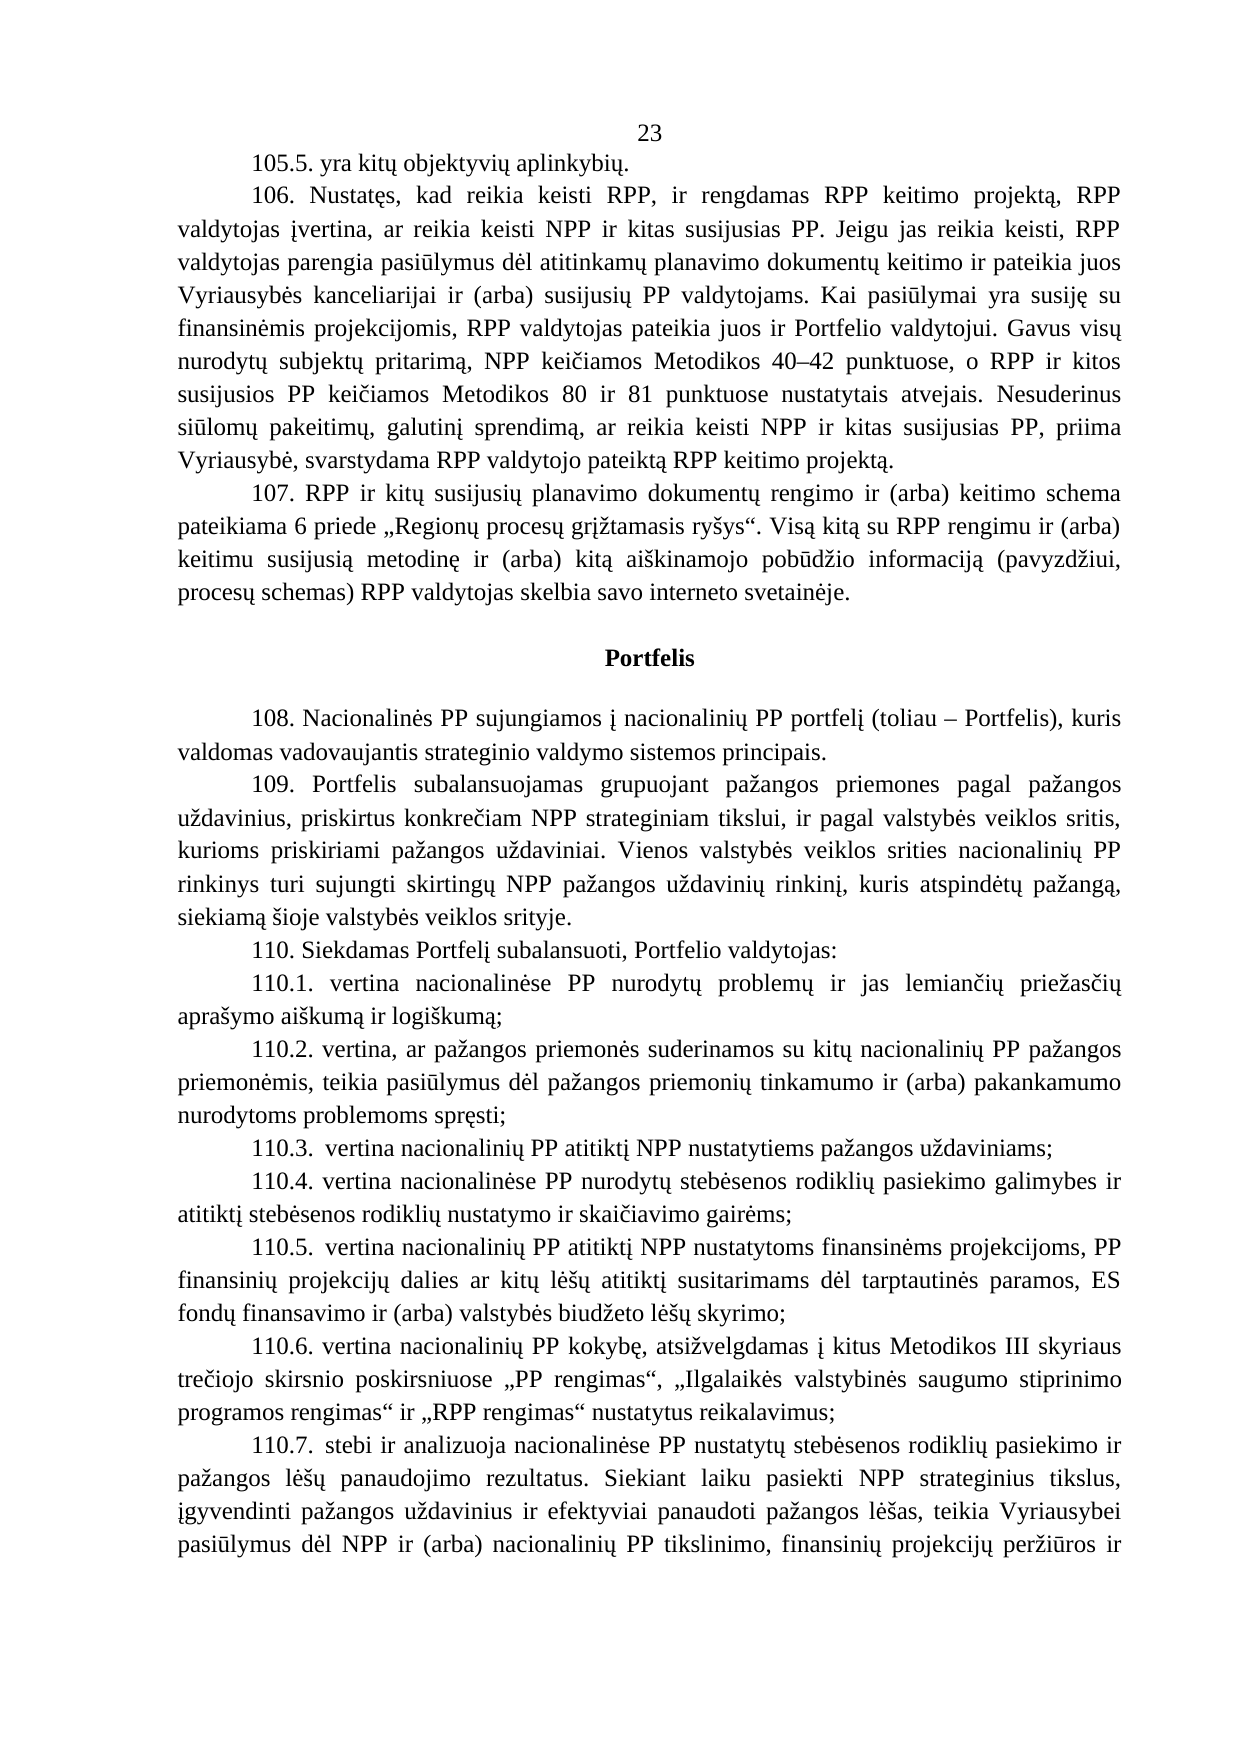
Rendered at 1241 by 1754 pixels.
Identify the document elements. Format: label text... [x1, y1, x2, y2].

text 110.1. vertina nacionalinėse PP nurodytų problemų ir jas lemiančių priežasčių aprašymo aiškumą ir logiškumą; [177, 968, 1122, 1029]
text 108. Nacionalinės PP sujungiamos į nacionalinių PP portfelį (toliau – Portfelis), kuris valdomas vadovaujantis strateginio valdymo sistemos principais. [177, 703, 1122, 765]
subtitle Portfelis [177, 643, 1122, 672]
text 110. Siekdamas Portfelį subalansuoti, Portfelio valdytojas: [177, 935, 1122, 963]
text 109. Portfelis subalansuojamas grupuojant pažangos priemones pagal pažangos uždavinius, priskirtus konkrečiam NPP strateginiam tikslui, ir pagal valstybės veiklos sritis, kurioms priskiriami pažangos uždaviniai. Vienos valstybės veiklos srities nacionalinių PP rinkinys turi sujungti skirtingų NPP pažangos uždavinių rinkinį, kuris atspindėtų pažangą, siekiamą šioje valstybės veiklos srityje. [177, 769, 1122, 930]
text 110.4. vertina nacionalinėse PP nurodytų stebėsenos rodiklių pasiekimo galimybes ir atitiktį stebėsenos rodiklių nustatymo ir skaičiavimo gairėms; [177, 1166, 1122, 1228]
text 107. RPP ir kitų susijusių planavimo dokumentų rengimo ir (arba) keitimo schema pateikiama 6 priede „Regionų procesų grįžtamasis ryšys“. Visą kitą su RPP rengimu ir (arba) keitimu susijusią metodinę ir (arba) kitą aiškinamojo pobūdžio informaciją (pavyzdžiui, procesų schemas) RPP valdytojas skelbia savo interneto svetainėje. [177, 478, 1122, 606]
text 110.6. vertina nacionalinių PP kokybę, atsižvelgdamas į kitus Metodikos III skyriaus trečiojo skirsnio poskirsniuose „PP rengimas“, „Ilgalaikės valstybinės saugumo stiprinimo programos rengimas“ ir „RPP rengimas“ nustatytus reikalavimus; [177, 1331, 1122, 1426]
text 106. Nustatęs, kad reikia keisti RPP, ir rengdamas RPP keitimo projektą, RPP valdytojas įvertina, ar reikia keisti NPP ir kitas susijusias PP. Jeigu jas reikia keisti, RPP valdytojas parengia pasiūlymus dėl atitinkamų planavimo dokumentų keitimo ir pateikia juos Vyriausybės kanceliarijai ir (arba) susijusių PP valdytojams. Kai pasiūlymai yra susiję su finansinėmis projekcijomis, RPP valdytojas pateikia juos ir Portfelio valdytojui. Gavus visų nurodytų subjektų pritarimą, NPP keičiamos Metodikos 40–42 punktuose, o RPP ir kitos susijusios PP keičiamos Metodikos 80 ir 81 punktuose nustatytais atvejais. Nesuderinus siūlomų pakeitimų, galutinį sprendimą, ar reikia keisti NPP ir kitas susijusias PP, priima Vyriausybė, svarstydama RPP valdytojo pateiktą RPP keitimo projektą. [177, 181, 1122, 473]
text 110.5. vertina nacionalinių PP atitiktį NPP nustatytoms finansinėms projekcijoms, PP finansinių projekcijų dalies ar kitų lėšų atitiktį susitarimams dėl tarptautinės paramos, ES fondų finansavimo ir (arba) valstybės biudžeto lėšų skyrimo; [177, 1232, 1122, 1327]
text 110.2. vertina, ar pažangos priemonės suderinamos su kitų nacionalinių PP pažangos priemonėmis, teikia pasiūlymus dėl pažangos priemonių tinkamumo ir (arba) pakankamumo nurodytoms problemoms spręsti; [177, 1034, 1122, 1128]
text 110.7. stebi ir analizuoja nacionalinėse PP nustatytų stebėsenos rodiklių pasiekimo ir pažangos lėšų panaudojimo rezultatus. Siekiant laiku pasiekti NPP strateginius tikslus, įgyvendinti pažangos uždavinius ir efektyviai panaudoti pažangos lėšas, teikia Vyriausybei pasiūlymus dėl NPP ir (arba) nacionalinių PP tikslinimo, finansinių projekcijų peržiūros ir [177, 1430, 1122, 1558]
text 110.3. vertina nacionalinių PP atitiktį NPP nustatytiems pažangos uždaviniams; [177, 1133, 1122, 1162]
text 105.5. yra kitų objektyvių aplinkybių. [177, 148, 1122, 176]
